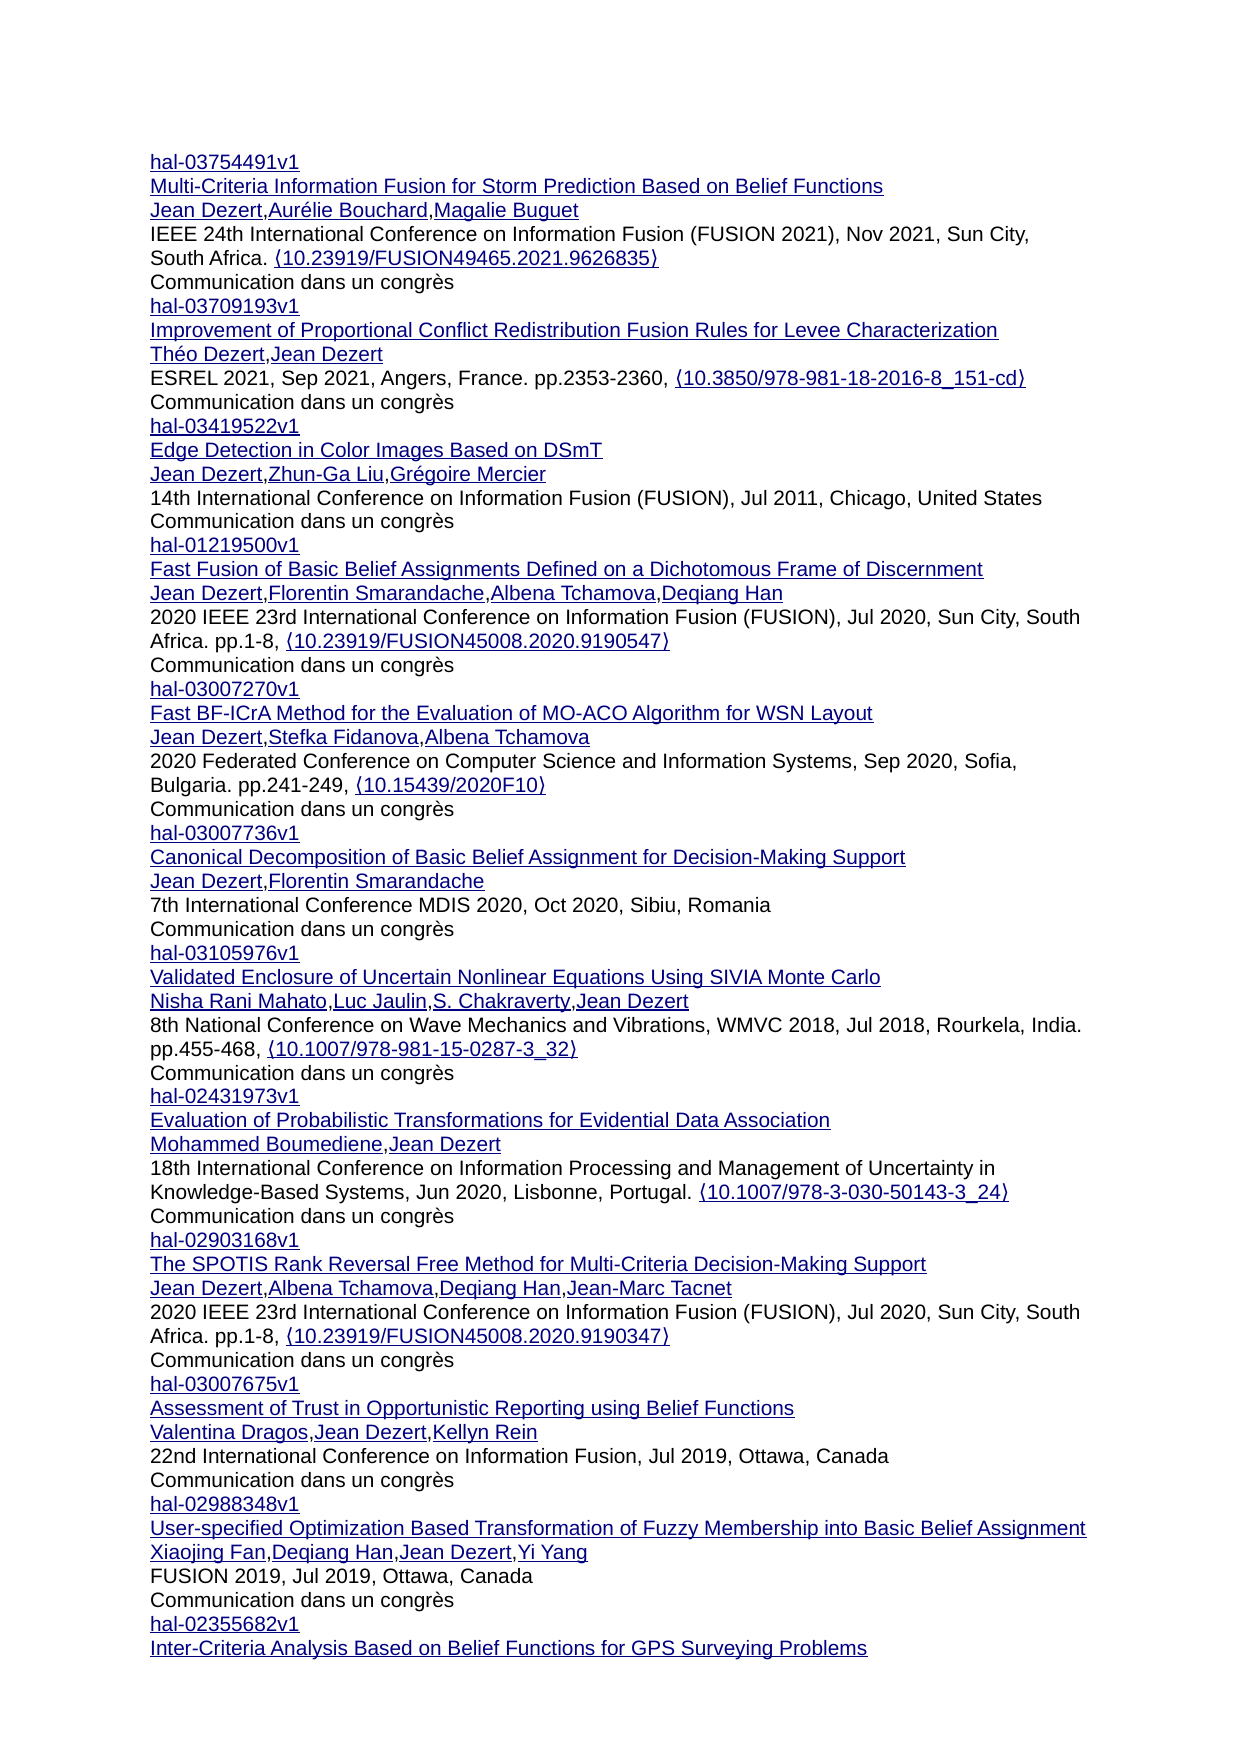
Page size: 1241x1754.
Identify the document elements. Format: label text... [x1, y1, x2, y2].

table_cell Evaluation of Probabilistic Transformations for Evidential Data Association Mohammed Boumediene,Jean Dezert 18th International Conference on Information Processing and Management of Uncertainty in Knowledge-Based Systems, Jun 2020, Lisbonne, Portugal. ⟨10.1007/978-3-030-50143-3_24⟩ Communication dans un congrès hal-02903168v1 [150, 1108, 1090, 1252]
table_cell Edge Detection in Color Images Based on DSmT Jean Dezert,Zhun-Ga Liu,Grégoire Mercier 14th International Conference on Information Fusion (FUSION), Jul 2011, Chicago, United States Communication dans un congrès hal-01219500v1 [150, 438, 1090, 557]
table_cell Improvement of Proportional Conflict Redistribution Fusion Rules for Levee Characterization Théo Dezert,Jean Dezert ESREL 2021, Sep 2021, Angers, France. pp.2353-2360, ⟨10.3850/978-981-18-2016-8_151-cd⟩ Communication dans un congrès hal-03419522v1 [150, 318, 1090, 437]
table_cell Inter-Criteria Analysis Based on Belief Functions for GPS Surveying Problems [150, 1635, 1090, 1659]
table_cell Validated Enclosure of Uncertain Nonlinear Equations Using SIVIA Monte Carlo Nisha Rani Mahato,Luc Jaulin,S. Chakraverty,Jean Dezert 8th National Conference on Wave Mechanics and Vibrations, WMVC 2018, Jul 2018, Rourkela, India. pp.455-468, ⟨10.1007/978-981-15-0287-3_32⟩ Communication dans un congrès hal-02431973v1 [150, 965, 1090, 1108]
table_cell Multi-Criteria Information Fusion for Storm Prediction Based on Belief Functions Jean Dezert,Aurélie Bouchard,Magalie Buguet IEEE 24th International Conference on Information Fusion (FUSION 2021), Nov 2021, Sun City, South Africa. ⟨10.23919/FUSION49465.2021.9626835⟩ Communication dans un congrès hal-03709193v1 [150, 174, 1090, 318]
table_cell User-specified Optimization Based Transformation of Fuzzy Membership into Basic Belief Assignment Xiaojing Fan,Deqiang Han,Jean Dezert,Yi Yang FUSION 2019, Jul 2019, Ottawa, Canada Communication dans un congrès hal-02355682v1 [150, 1516, 1090, 1635]
table_cell Assessment of Trust in Opportunistic Reporting using Belief Functions Valentina Dragos,Jean Dezert,Kellyn Rein 22nd International Conference on Information Fusion, Jul 2019, Ottawa, Canada Communication dans un congrès hal-02988348v1 [150, 1396, 1090, 1516]
table_cell The SPOTIS Rank Reversal Free Method for Multi-Criteria Decision-Making Support Jean Dezert,Albena Tchamova,Deqiang Han,Jean-Marc Tacnet 2020 IEEE 23rd International Conference on Information Fusion (FUSION), Jul 2020, Sun City, South Africa. pp.1-8, ⟨10.23919/FUSION45008.2020.9190347⟩ Communication dans un congrès hal-03007675v1 [150, 1252, 1090, 1396]
table_cell hal-03754491v1 [150, 150, 1090, 174]
table_cell Canonical Decomposition of Basic Belief Assignment for Decision-Making Support Jean Dezert,Florentin Smarandache 7th International Conference MDIS 2020, Oct 2020, Sibiu, Romania Communication dans un congrès hal-03105976v1 [150, 845, 1090, 964]
table_cell Fast Fusion of Basic Belief Assignments Defined on a Dichotomous Frame of Discernment Jean Dezert,Florentin Smarandache,Albena Tchamova,Deqiang Han 2020 IEEE 23rd International Conference on Information Fusion (FUSION), Jul 2020, Sun City, South Africa. pp.1-8, ⟨10.23919/FUSION45008.2020.9190547⟩ Communication dans un congrès hal-03007270v1 [150, 557, 1090, 701]
table_cell Fast BF-ICrA Method for the Evaluation of MO-ACO Algorithm for WSN Layout Jean Dezert,Stefka Fidanova,Albena Tchamova 2020 Federated Conference on Computer Science and Information Systems, Sep 2020, Sofia, Bulgaria. pp.241-249, ⟨10.15439/2020F10⟩ Communication dans un congrès hal-03007736v1 [150, 701, 1090, 845]
